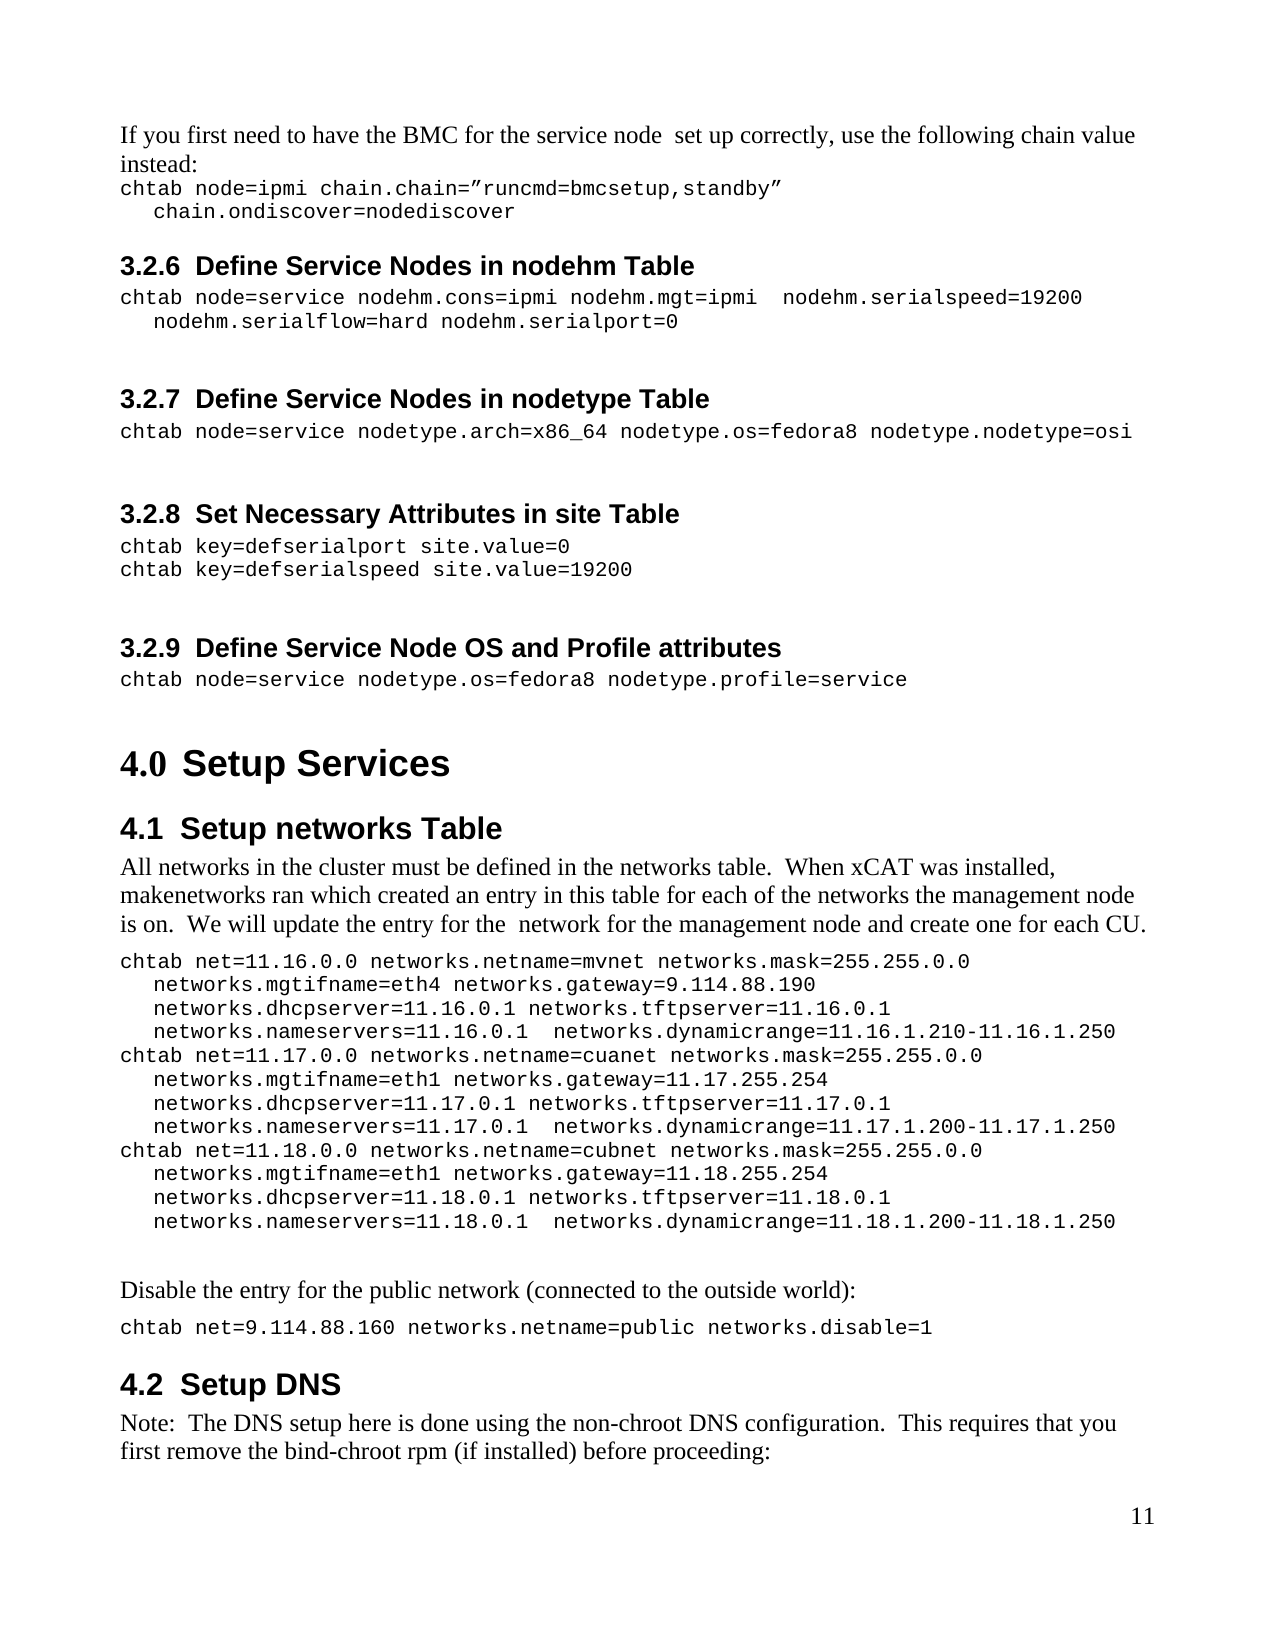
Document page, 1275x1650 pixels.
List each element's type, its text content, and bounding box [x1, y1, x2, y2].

text chtab node=service nodetype.os=fedora8 nodetype.profile=service [120, 669, 1155, 693]
text If you first need to have the BMC for the service node set up correctly, use the following chain value instead: [120, 120, 1155, 177]
subtitle Setup networks Table [120, 810, 1155, 846]
text Disable the entry for the public network (connected to the outside world): [120, 1276, 1155, 1304]
text chtab net=11.16.0.0 networks.netname=mvnet networks.mask=255.255.0.0 networks.mgtifname=eth4 networks.gateway=9.114.88.190 networks.dhcpserver=11.16.0.1 networks.tftpserver=11.16.0.1 networks.nameservers=11.16.0.1 networks.dynamicrange=11.16.1.210-11.16.1.250 [120, 951, 1155, 1045]
text chtab node=service nodehm.cons=ipmi nodehm.mgt=ipmi nodehm.serialspeed=19200 nodehm.serialflow=hard nodehm.serialport=0 [120, 287, 1155, 334]
text chtab net=9.114.88.160 networks.netname=public networks.disable=1 [120, 1317, 1155, 1341]
subtitle Define Service Nodes in nodetype Table [120, 383, 1155, 414]
subtitle Setup DNS [120, 1366, 1155, 1401]
text chtab key=defserialport site.value=0 [120, 536, 1155, 559]
text All networks in the cluster must be defined in the networks table. When xCAT was installed, makenetworks ran which created an entry in this table for each of the networks the management node is on. We will update the entry for the network for the management node and create one for each CU. [120, 852, 1155, 938]
text chtab node=service nodetype.arch=x86_64 nodetype.os=fedora8 nodetype.nodetype=osi [120, 421, 1155, 444]
subtitle Setup Services [120, 741, 1155, 785]
text chtab net=11.18.0.0 networks.netname=cubnet networks.mask=255.255.0.0 networks.mgtifname=eth1 networks.gateway=11.18.255.254 networks.dhcpserver=11.18.0.1 networks.tftpserver=11.18.0.1 networks.nameservers=11.18.0.1 networks.dynamicrange=11.18.1.200-11.18.1.250 [120, 1140, 1155, 1234]
text chtab key=defserialspeed site.value=19200 [120, 559, 1155, 583]
subtitle Set Necessary Attributes in site Table [120, 498, 1155, 529]
text Note: The DNS setup here is done using the non-chroot DNS configuration. This requires that you first remove the bind-chroot rpm (if installed) before proceeding: [120, 1408, 1155, 1465]
subtitle Define Service Nodes in nodehm Table [120, 250, 1155, 281]
text chtab net=11.17.0.0 networks.netname=cuanet networks.mask=255.255.0.0 networks.mgtifname=eth1 networks.gateway=11.17.255.254 networks.dhcpserver=11.17.0.1 networks.tftpserver=11.17.0.1 networks.nameservers=11.17.0.1 networks.dynamicrange=11.17.1.200-11.17.1.250 [120, 1045, 1155, 1140]
subtitle Define Service Node OS and Profile attributes [120, 632, 1155, 663]
text chtab node=ipmi chain.chain=”runcmd=bmcsetup,standby” chain.ondiscover=nodediscover [120, 177, 1155, 225]
